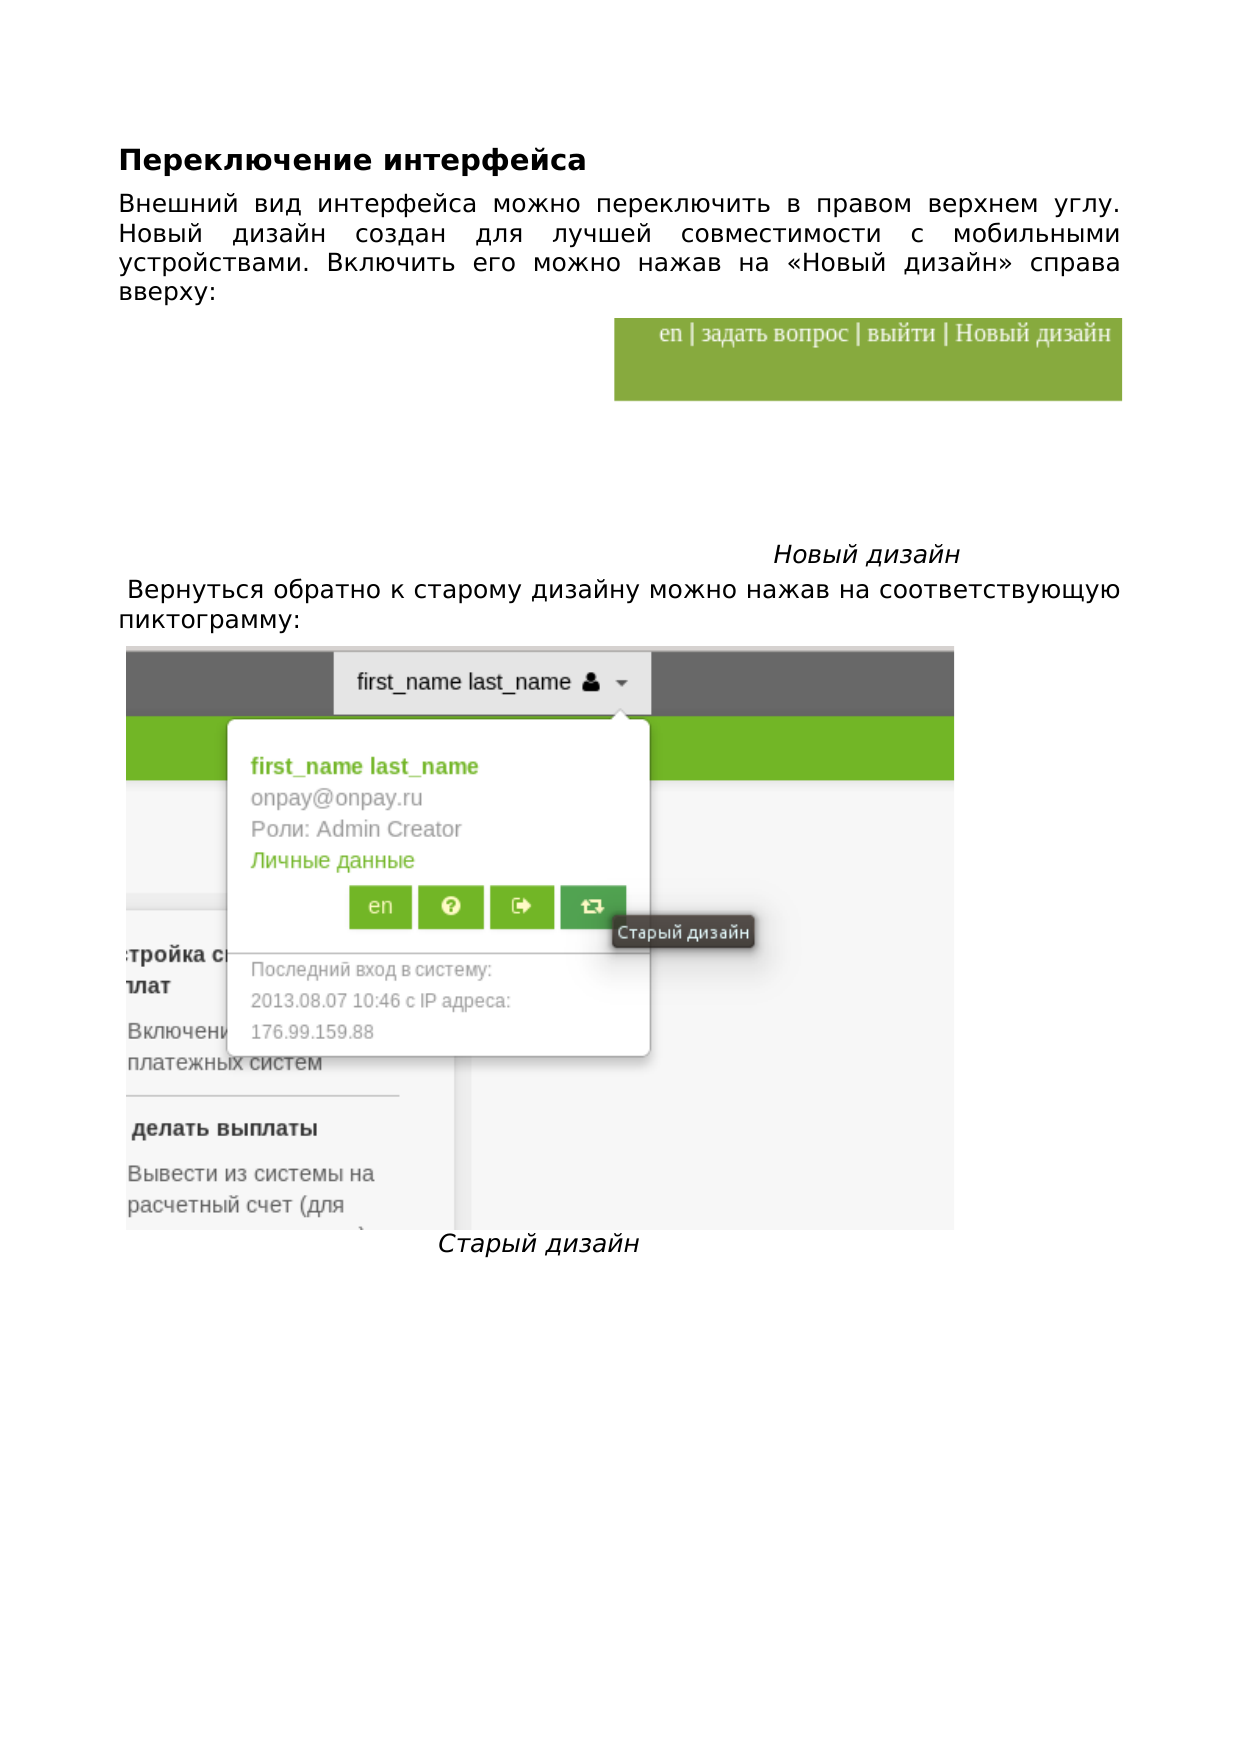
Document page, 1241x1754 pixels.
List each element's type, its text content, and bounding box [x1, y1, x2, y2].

picture [126, 646, 955, 1230]
text Новый дизайн [614, 541, 1122, 570]
subtitle Переключение интерфейса [118, 143, 1122, 177]
text Старый дизайн [126, 1230, 954, 1258]
text Внешний вид интерфейса можно переключить в правом верхнем углу. Новый дизайн создан для лучшей совместимости с мобильными устройствами. Включить его можно нажав на «Новый дизайн» справа вверху: Вернуться обратно к старому дизайну можно нажав на соответствующую пиктограмму: [118, 189, 1122, 1294]
picture [614, 318, 1123, 541]
